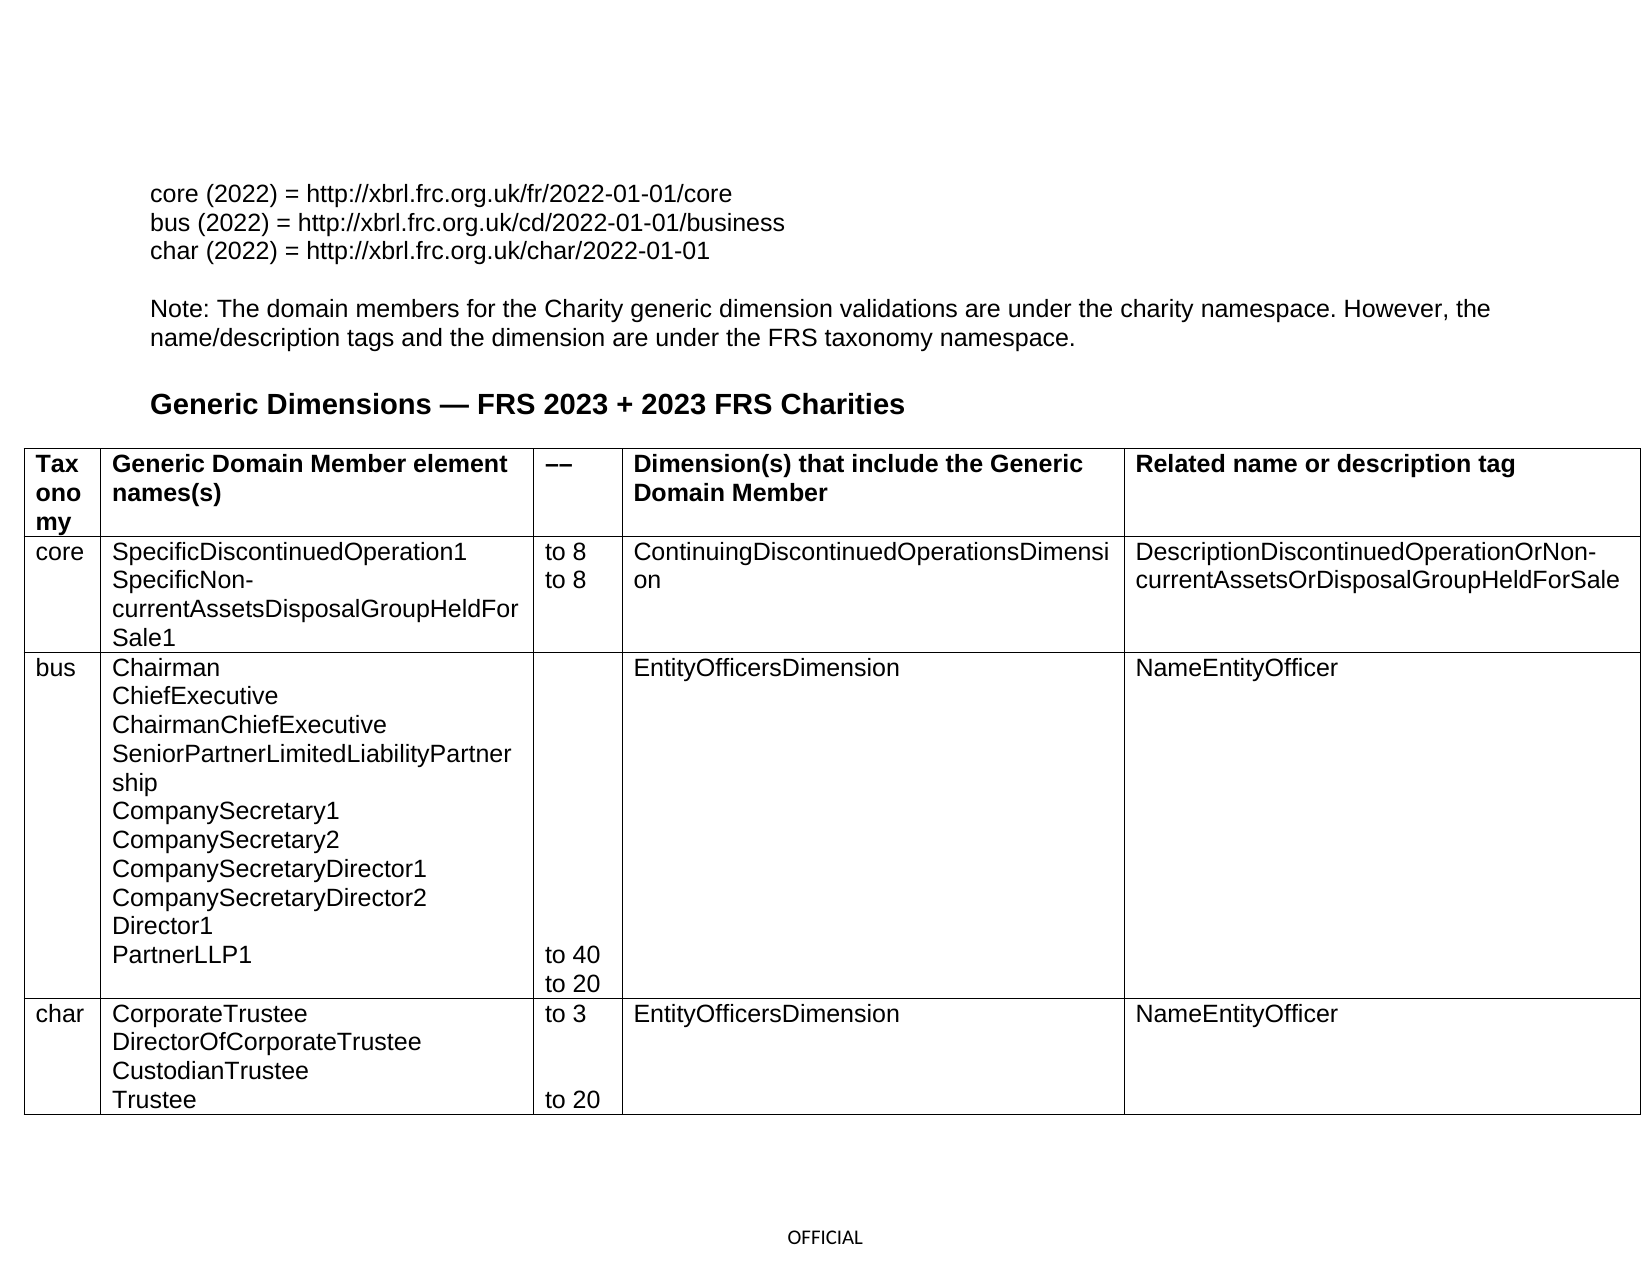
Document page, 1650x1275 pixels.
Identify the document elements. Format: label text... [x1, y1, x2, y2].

table_cell EntityOfficersDimension [623, 653, 1124, 998]
table_cell NameEntityOfficer [1125, 999, 1640, 1114]
table_header Generic Domain Member element names(s) [101, 449, 533, 536]
table_cell char [25, 999, 100, 1114]
table_header Taxonomy [25, 449, 100, 536]
table_cell to 8 to 8 [534, 537, 622, 652]
table_cell bus [25, 653, 100, 998]
text core (2022) = http://xbrl.frc.org.uk/fr/2022-01-01/core [150, 179, 1500, 207]
table_cell EntityOfficersDimension [623, 999, 1124, 1114]
table_cell core [25, 537, 100, 652]
table_header Dimension(s) that include the Generic Domain Member [623, 449, 1124, 536]
table_header Related name or description tag [1125, 449, 1640, 536]
table_cell DescriptionDiscontinuedOperationOrNon-currentAssetsOrDisposalGroupHeldForSale [1125, 537, 1640, 652]
table_cell Chairman ChiefExecutive ChairmanChiefExecutive SeniorPartnerLimitedLiabilityPartnership CompanySecretary1 CompanySecretary2 CompanySecretaryDirector1 CompanySecretaryDirector2 Director1 PartnerLLP1 [101, 653, 533, 998]
text char (2022) = http://xbrl.frc.org.uk/char/2022-01-01 [150, 236, 1500, 265]
table_cell ContinuingDiscontinuedOperationsDimension [623, 537, 1124, 652]
table_cell to 3 to 20 [534, 999, 622, 1114]
table_header –– [534, 449, 622, 536]
table_cell NameEntityOfficer [1125, 653, 1640, 998]
subtitle Generic Dimensions — FRS 2023 + 2023 FRS Charities [150, 355, 1500, 420]
table_cell CorporateTrustee DirectorOfCorporateTrustee CustodianTrustee Trustee [101, 999, 533, 1114]
text Note: The domain members for the Charity generic dimension validations are under the charity namespace. However, the name/description tags and the dimension are under the FRS taxonomy namespace. [150, 294, 1500, 351]
text bus (2022) = http://xbrl.frc.org.uk/cd/2022-01-01/business [150, 207, 1500, 236]
table_cell to 40 to 20 [534, 653, 622, 998]
table_cell SpecificDiscontinuedOperation1 SpecificNon-currentAssetsDisposalGroupHeldForSale1 [101, 537, 533, 652]
